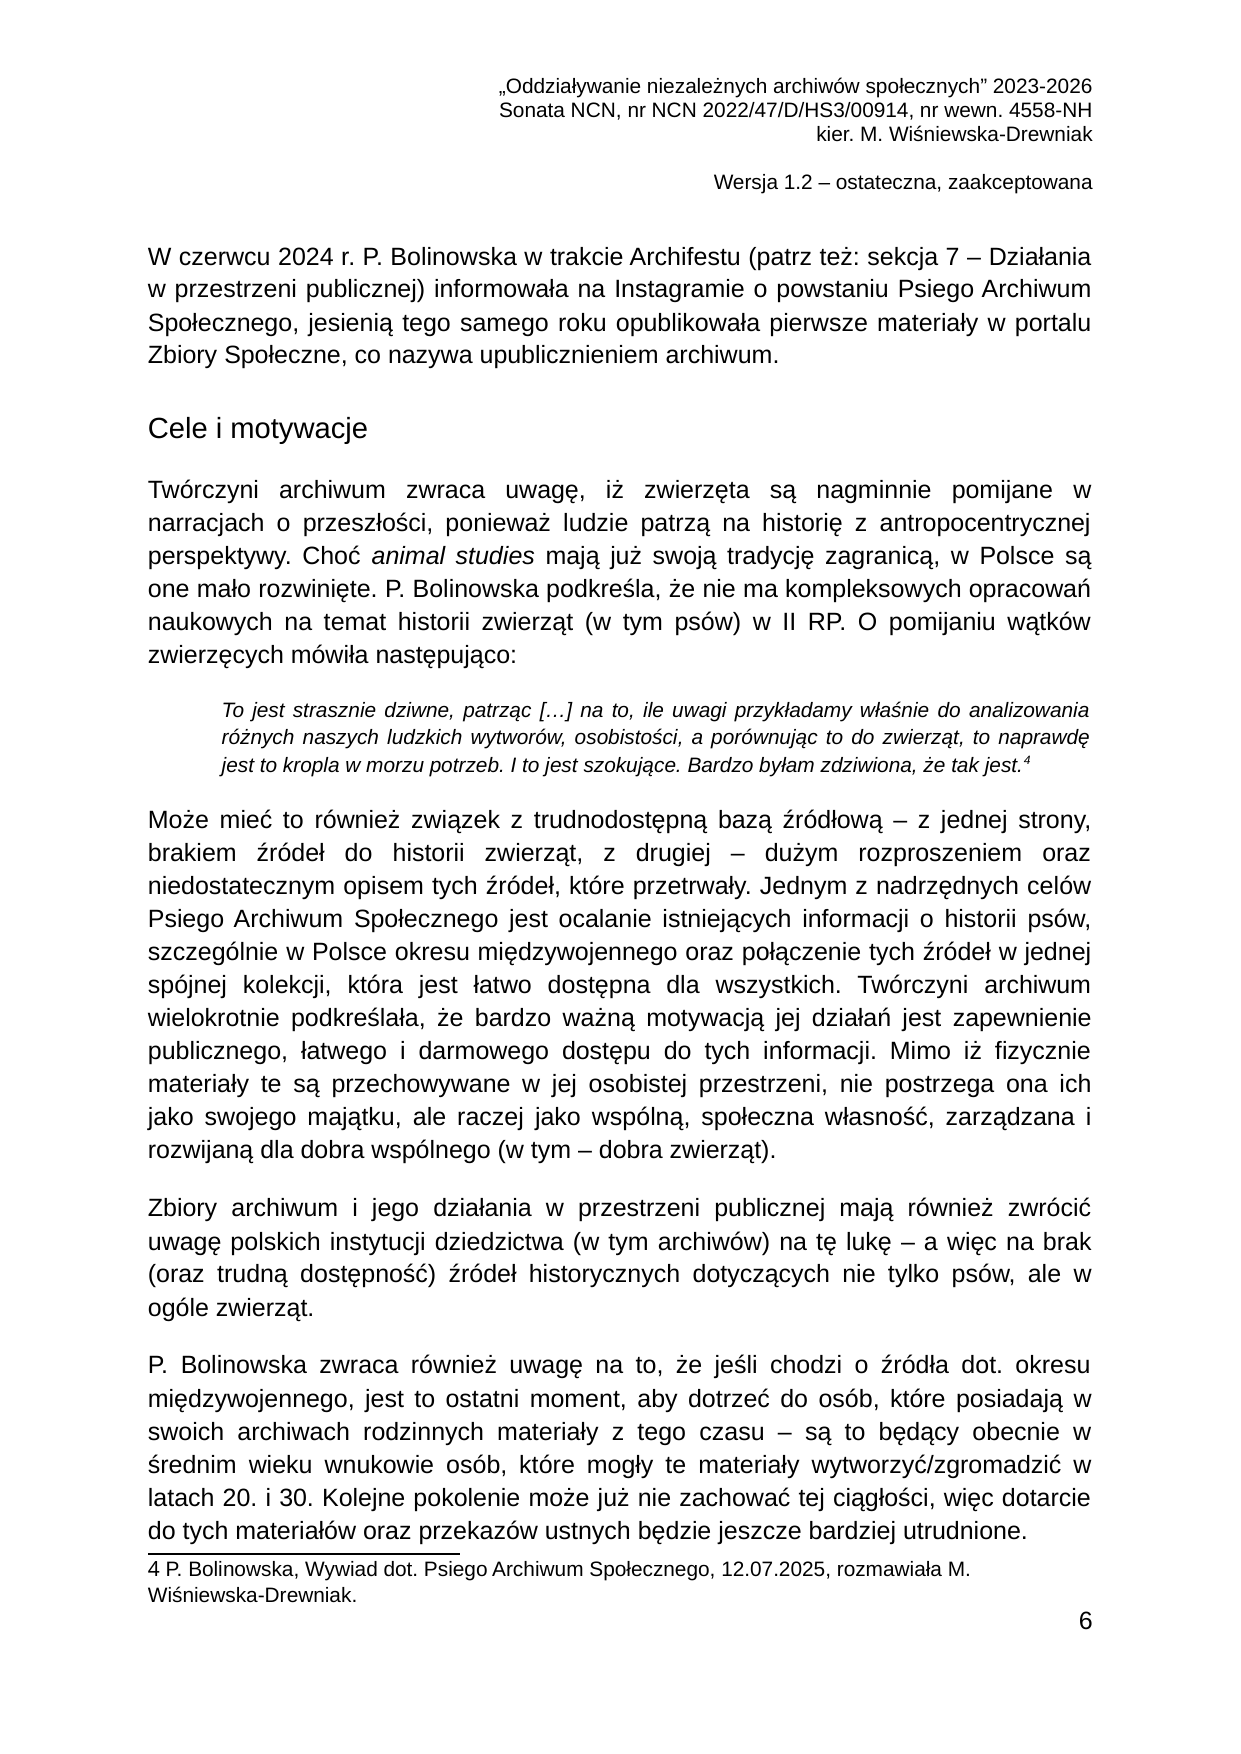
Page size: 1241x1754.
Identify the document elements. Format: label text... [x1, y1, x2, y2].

text Twórczyni archiwum zwraca uwagę, iż zwierzęta są nagminnie pomijane w narracjach o przeszłości, ponieważ ludzie patrzą na historię z antropocentrycznej perspektywy. Choć animal studies mają już swoją tradycję zagranicą, w Polsce są one mało rozwinięte. P. Bolinowska podkreśla, że nie ma kompleksowych opracowań naukowych na temat historii zwierząt (w tym psów) w II RP. O pomijaniu wątków zwierzęcych mówiła następująco: [148, 474, 1093, 668]
subtitle Cele i motywacje [148, 411, 1093, 444]
text Zbiory archiwum i jego działania w przestrzeni publicznej mają również zwrócić uwagę polskich instytucji dziedzictwa (w tym archiwów) na tę lukę – a więc na brak (oraz trudną dostępność) źródeł historycznych dotyczących nie tylko psów, ale w ogóle zwierząt. [148, 1193, 1093, 1321]
text W czerwcu 2024 r. P. Bolinowska w trakcie Archifestu (patrz też: sekcja 7 – Działania w przestrzeni publicznej) informowała na Instagramie o powstaniu Psiego Archiwum Społecznego, jesienią tego samego roku opublikowała pierwsze materiały w portalu Zbiory Społeczne, co nazywa upublicznieniem archiwum. [148, 241, 1093, 369]
text Może mieć to również związek z trudnodostępną bazą źródłową – z jednej strony, brakiem źródeł do historii zwierząt, z drugiej – dużym rozproszeniem oraz niedostatecznym opisem tych źródeł, które przetrwały. Jednym z nadrzędnych celów Psiego Archiwum Społecznego jest ocalanie istniejących informacji o historii psów, szczególnie w Polsce okresu międzywojennego oraz połączenie tych źródeł w jednej spójnej kolekcji, która jest łatwo dostępna dla wszystkich. Twórczyni archiwum wielokrotnie podkreślała, że bardzo ważną motywacją jej działań jest zapewnienie publicznego, łatwego i darmowego dostępu do tych informacji. Mimo iż fizycznie materiały te są przechowywane w jej osobistej przestrzeni, nie postrzega ona ich jako swojego majątku, ale raczej jako wspólną, społeczna własność, zarządzana i rozwijaną dla dobra wspólnego (w tym – dobra zwierząt). [148, 805, 1093, 1164]
text P. Bolinowska, Wywiad dot. Psiego Archiwum Społecznego, 12.07.2025, rozmawiała M. Wiśniewska-Drewniak. [148, 1554, 1093, 1606]
text P. Bolinowska zwraca również uwagę na to, że jeśli chodzi o źródła dot. okresu międzywojennego, jest to ostatni moment, aby dotrzeć do osób, które posiadają w swoich archiwach rodzinnych materiały z tego czasu – są to będący obecnie w średnim wieku wnukowie osób, które mogły te materiały wytworzyć/zgromadzić w latach 20. i 30. Kolejne pokolenie może już nie zachować tej ciągłości, więc dotarcie do tych materiałów oraz przekazów ustnych będzie jeszcze bardziej utrudnione. [148, 1351, 1093, 1544]
text To jest strasznie dziwne, patrząc […] na to, ile uwagi przykładamy właśnie do analizowania różnych naszych ludzkich wytworów, osobistości, a porównując to do zwierząt, to naprawdę jest to kropla w morzu potrzeb. I to jest szokujące. Bardzo byłam zdziwiona, że tak jest. [221, 698, 1093, 777]
